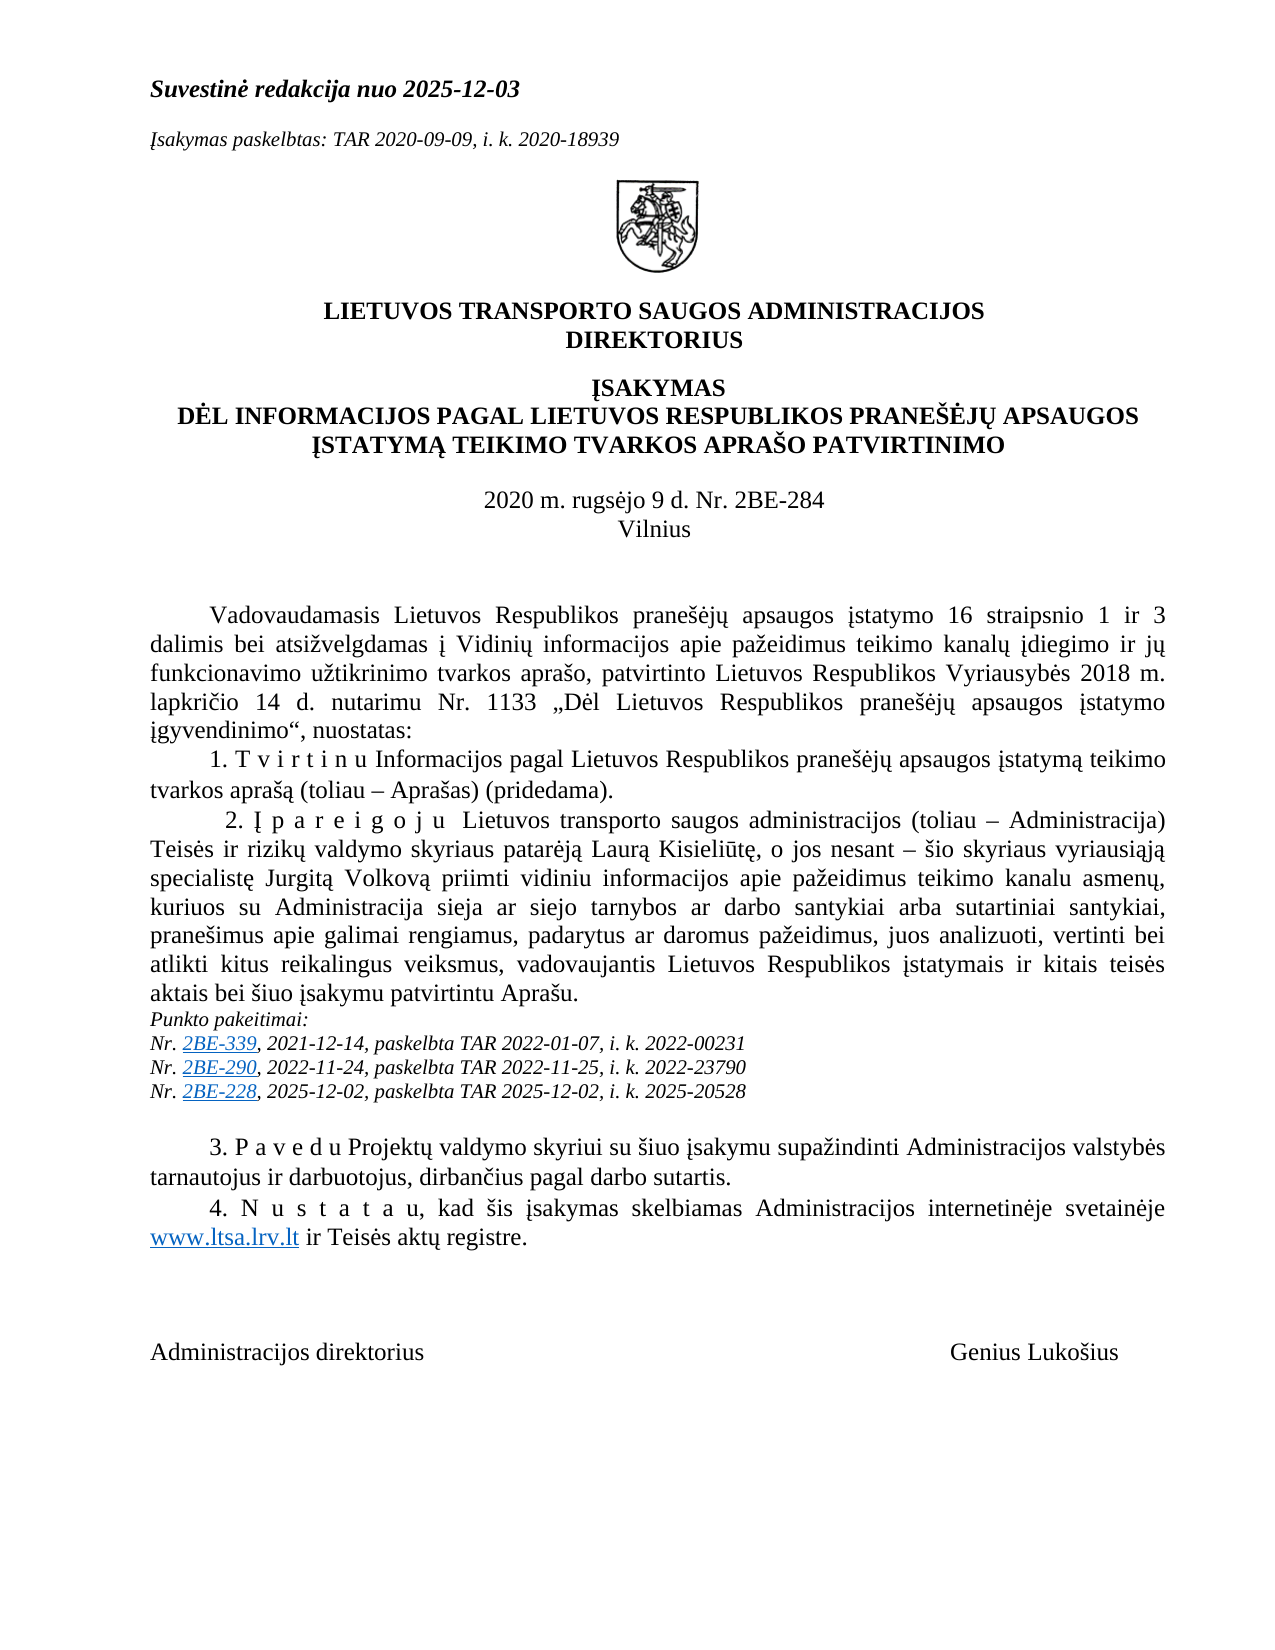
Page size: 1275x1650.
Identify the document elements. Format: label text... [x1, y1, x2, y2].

text Nr. 2BE-228, 2025-12-02, paskelbta TAR 2025-12-02, i. k. 2025-20528 [150, 1079, 1167, 1103]
text Suvestinė redakcija nuo 2025-12-03 [150, 74, 1167, 102]
text Nr. 2BE-290, 2022-11-24, paskelbta TAR 2022-11-25, i. k. 2022-23790 [150, 1055, 1167, 1079]
text DIREKTORIUS [219, 325, 1089, 354]
text DĖL INFORMACIJOS PAGAL LIETUVOS RESPUBLIKOS PRANEŠĖJŲ APSAUGOS ĮSTATYMĄ TEIKIMO TVARKOS APRAŠO PATVIRTINIMO [150, 401, 1167, 459]
text 1. T v i r t i n u Informacijos pagal Lietuvos Respublikos pranešėjų apsaugos įstatymą teikimo tvarkos aprašą (toliau – Aprašas) (pridedama). [150, 744, 1167, 803]
text Vilnius [235, 514, 1074, 543]
text Punkto pakeitimai: [150, 1007, 1167, 1031]
text Vadovaudamasis Lietuvos Respublikos pranešėjų apsaugos įstatymo 16 straipsnio 1 ir 3 dalimis bei atsižvelgdamas į Vidinių informacijos apie pažeidimus teikimo kanalų įdiegimo ir jų funkcionavimo užtikrinimo tvarkos aprašo, patvirtinto Lietuvos Respublikos Vyriausybės 2018 m. lapkričio 14 d. nutarimu Nr. 1133 „Dėl Lietuvos Respublikos pranešėjų apsaugos įstatymo įgyvendinimo“, nuostatas: [150, 600, 1167, 744]
text 4. N u s t a t a u, kad šis įsakymas skelbiamas Administracijos internetinėje svetainėje www.ltsa.lrv.lt ir Teisės aktų registre. [150, 1193, 1167, 1251]
text Nr. 2BE-339, 2021-12-14, paskelbta TAR 2022-01-07, i. k. 2022-00231 [150, 1031, 1167, 1055]
text 3. P a v e d u Projektų valdymo skyriui su šiuo įsakymu supažindinti Administracijos valstybės tarnautojus ir darbuotojus, dirbančius pagal darbo sutartis. [150, 1132, 1167, 1191]
text ĮSAKYMAS [150, 373, 1167, 401]
text Įsakymas paskelbtas: TAR 2020-09-09, i. k. 2020-18939 [150, 127, 1167, 151]
text Administracijos direktorius Genius Lukošius [150, 1337, 1166, 1366]
text 2. Į p a r e i g o j u Lietuvos transporto saugos administracijos (toliau – Administracija) Teisės ir rizikų valdymo skyriaus patarėją Laurą Kisieliūtę, o jos nesant – šio skyriaus vyriausiąją specialistę Jurgitą Volkovą priimti vidiniu informacijos apie pažeidimus teikimo kanalu asmenų, kuriuos su Administracija sieja ar siejo tarnybos ar darbo santykiai arba sutartiniai santykiai, pranešimus apie galimai rengiamus, padarytus ar daromus pažeidimus, juos analizuoti, vertinti bei atlikti kitus reikalingus veiksmus, vadovaujantis Lietuvos Respublikos įstatymais ir kitais teisės aktais bei šiuo įsakymu patvirtintu Aprašu. [150, 806, 1167, 1007]
text 2020 m. rugsėjo 9 d. Nr. 2BE-284 [235, 485, 1074, 514]
text LIETUVOS TRANSPORTO SAUGOS ADMINISTRACIJOS [219, 296, 1089, 325]
